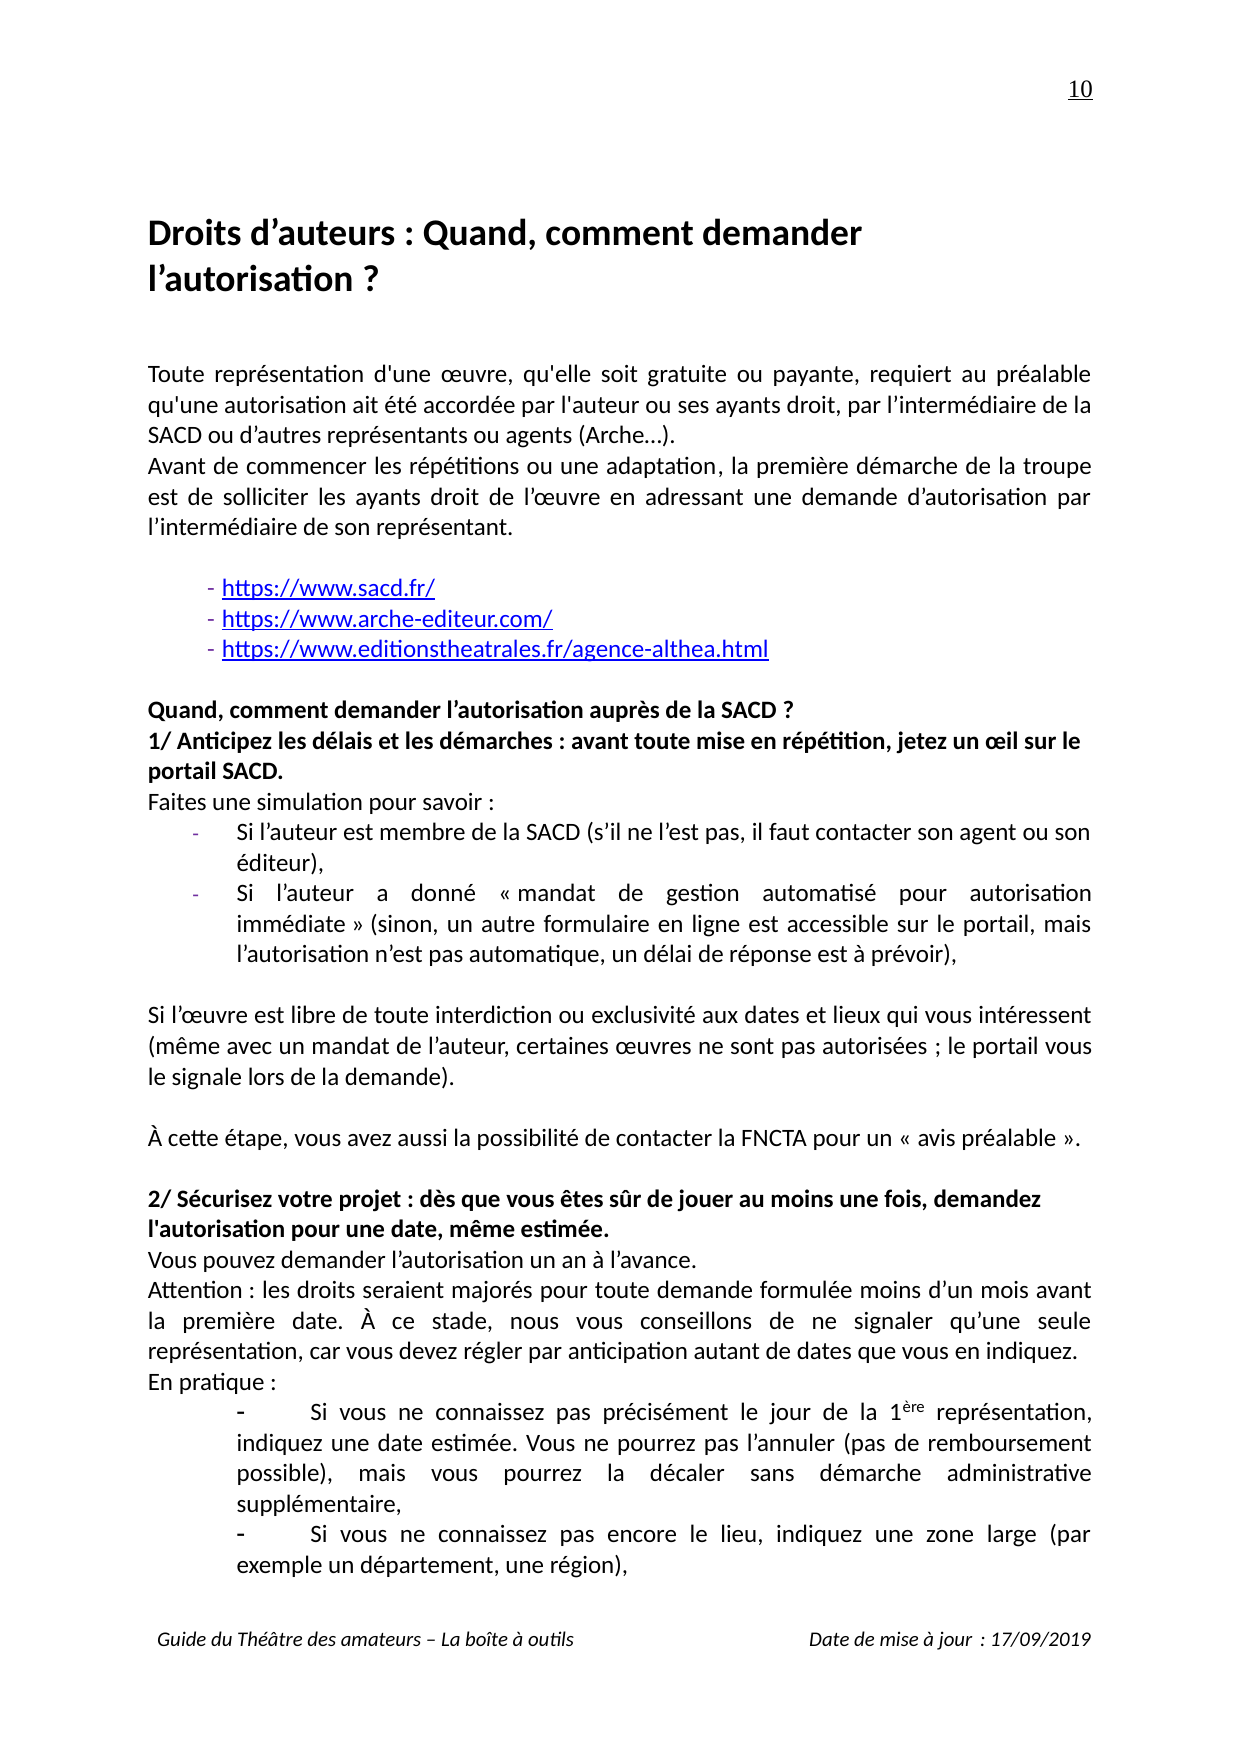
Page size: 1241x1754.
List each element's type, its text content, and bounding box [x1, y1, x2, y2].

list Si l’auteur a donné « mandat de gestion automatisé pour autorisation immédiate » (sinon, un autre formulaire en ligne est accessible sur le portail, mais l’autorisation n’est pas automatique, un délai de réponse est à prévoir), [192, 877, 1092, 969]
list https://www.arche-editeur.com/ [207, 603, 1092, 633]
text Si l’œuvre est libre de toute interdiction ou exclusivité aux dates et lieux qui vous intéressent (même avec un mandat de l’auteur, certaines œuvres ne sont pas autorisées ; le portail vous le signale lors de la demande). [148, 999, 1092, 1091]
list Si l’auteur est membre de la SACD (s’il ne l’est pas, il faut contacter son agent ou son éditeur), [192, 816, 1092, 877]
text Attention : les droits seraient majorés pour toute demande formulée moins d’un mois avant la première date. À ce stade, nous vous conseillons de ne signaler qu’une seule représentation, car vous devez régler par anticipation autant de dates que vous en indiquez. [148, 1274, 1092, 1366]
text Quand, comment demander l’autorisation auprès de la SACD ? [148, 694, 1092, 725]
text Faites une simulation pour savoir : [148, 786, 1092, 816]
text En pratique : [148, 1366, 1092, 1396]
list https://www.sacd.fr/ [207, 572, 1092, 603]
subtitle Droits d’auteurs : Quand, comment demander l’autorisation ? [148, 209, 1092, 300]
text Vous pouvez demander l’autorisation un an à l’avance. [148, 1244, 1092, 1274]
list Si vous ne connaissez pas précisément le jour de la 1ère représentation, indiquez une date estimée. Vous ne pourrez pas l’annuler (pas de remboursement possible), mais vous pourrez la décaler sans démarche administrative supplémentaire, [236, 1396, 1092, 1518]
list https://www.editionstheatrales.fr/agence-althea.html [207, 633, 1092, 664]
text 1/ Anticipez les délais et les démarches : avant toute mise en répétition, jetez un œil sur le portail SACD. [148, 725, 1092, 786]
text Toute représentation d'une œuvre, qu'elle soit gratuite ou payante, requiert au préalable qu'une autorisation ait été accordée par l'auteur ou ses ayants droit, par l’intermédiaire de la SACD ou d’autres représentants ou agents (Arche…). [148, 359, 1092, 450]
text Avant de commencer les répétitions ou une adaptation, la première démarche de la troupe est de solliciter les ayants droit de l’œuvre en adressant une demande d’autorisation par l’intermédiaire de son représentant. [148, 450, 1092, 542]
text À cette étape, vous avez aussi la possibilité de contacter la FNCTA pour un « avis préalable ». [148, 1122, 1092, 1152]
list Si vous ne connaissez pas encore le lieu, indiquez une zone large (par exemple un département, une région), [236, 1518, 1092, 1579]
text 2/ Sécurisez votre projet : dès que vous êtes sûr de jouer au moins une fois, demandez l'autorisation pour une date, même estimée. [148, 1183, 1092, 1244]
